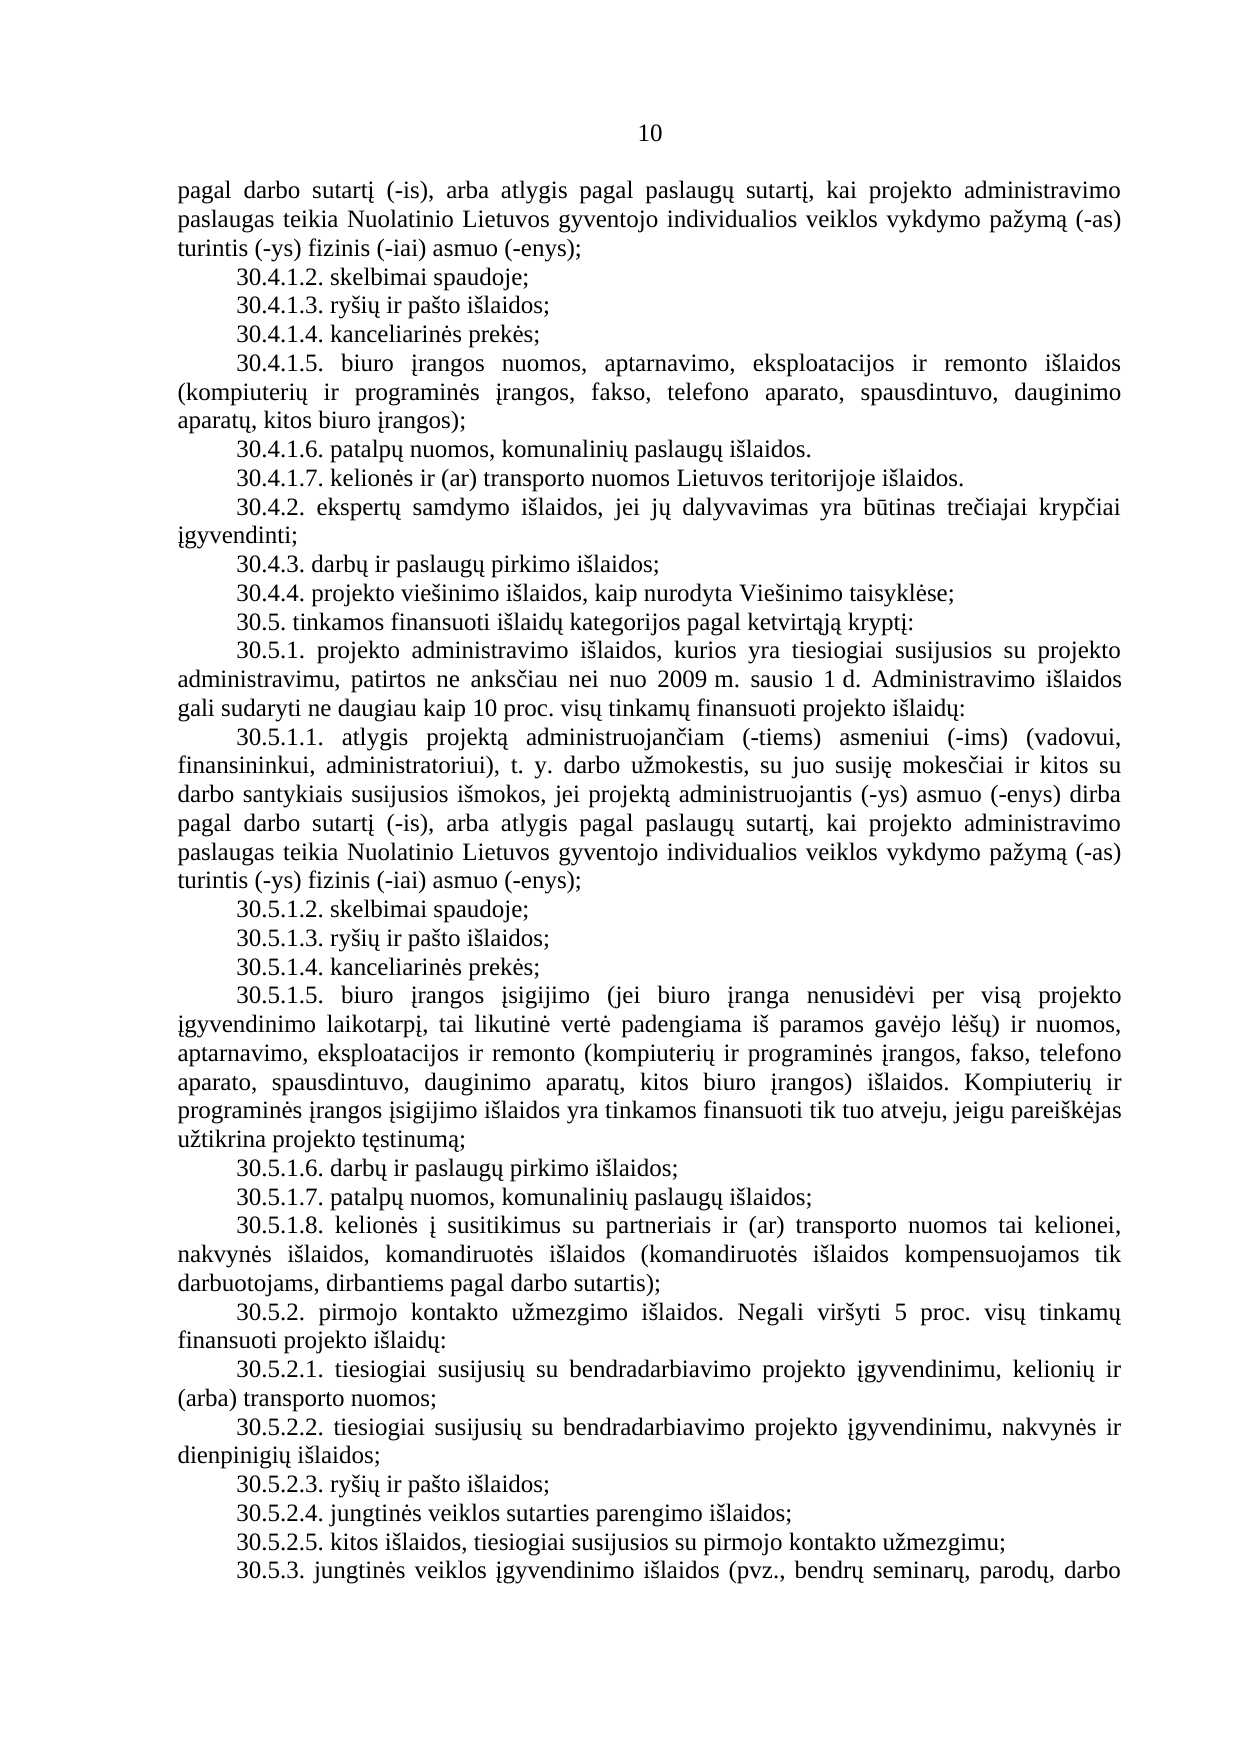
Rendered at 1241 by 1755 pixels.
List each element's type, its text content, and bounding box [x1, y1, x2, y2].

text 30.4.1.6. patalpų nuomos, komunalinių paslaugų išlaidos. [177, 434, 1122, 463]
text 30.4.1.5. biuro įrangos nuomos, aptarnavimo, eksploatacijos ir remonto išlaidos (kompiuterių ir programinės įrangos, fakso, telefono aparato, spausdintuvo, dauginimo aparatų, kitos biuro įrangos); [177, 348, 1122, 434]
text 30.4.2. ekspertų samdymo išlaidos, jei jų dalyvavimas yra būtinas trečiajai krypčiai įgyvendinti; [177, 492, 1122, 549]
text 30.5.1.3. ryšių ir pašto išlaidos; [177, 923, 1122, 952]
text 30.5.1.2. skelbimai spaudoje; [177, 894, 1122, 923]
text 30.5.1. projekto administravimo išlaidos, kurios yra tiesiogiai susijusios su projekto administravimu, patirtos ne anksčiau nei nuo 2009 m. sausio 1 d. Administravimo išlaidos gali sudaryti ne daugiau kaip 10 proc. visų tinkamų finansuoti projekto išlaidų: [177, 636, 1122, 722]
text 30.5.1.4. kanceliarinės prekės; [177, 952, 1122, 981]
text 30.5.3. jungtinės veiklos įgyvendinimo išlaidos (pvz., bendrų seminarų, parodų, darbo [177, 1556, 1122, 1584]
text 30.5.2.2. tiesiogiai susijusių su bendradarbiavimo projekto įgyvendinimu, nakvynės ir dienpinigių išlaidos; [177, 1412, 1122, 1469]
text 30.4.1.2. skelbimai spaudoje; [177, 262, 1122, 291]
text 30.5.2. pirmojo kontakto užmezgimo išlaidos. Negali viršyti 5 proc. visų tinkamų finansuoti projekto išlaidų: [177, 1297, 1122, 1354]
text 30.5.2.3. ryšių ir pašto išlaidos; [177, 1469, 1122, 1498]
text 30.5.2.1. tiesiogiai susijusių su bendradarbiavimo projekto įgyvendinimu, kelionių ir (arba) transporto nuomos; [177, 1354, 1122, 1412]
text 30.4.1.3. ryšių ir pašto išlaidos; [177, 291, 1122, 319]
text 30.4.1.4. kanceliarinės prekės; [177, 319, 1122, 348]
text 30.4.4. projekto viešinimo išlaidos, kaip nurodyta Viešinimo taisyklėse; [177, 578, 1122, 607]
text 30.5.2.4. jungtinės veiklos sutarties parengimo išlaidos; [177, 1498, 1122, 1527]
text 30.5.1.6. darbų ir paslaugų pirkimo išlaidos; [177, 1153, 1122, 1182]
text 30.4.3. darbų ir paslaugų pirkimo išlaidos; [177, 549, 1122, 578]
text 30.5.1.1. atlygis projektą administruojančiam (-tiems) asmeniui (-ims) (vadovui, finansininkui, administratoriui), t. y. darbo užmokestis, su juo susiję mokesčiai ir kitos su darbo santykiais susijusios išmokos, jei projektą administruojantis (-ys) asmuo (-enys) dirba pagal darbo sutartį (-is), arba atlygis pagal paslaugų sutartį, kai projekto administravimo paslaugas teikia Nuolatinio Lietuvos gyventojo individualios veiklos vykdymo pažymą (-as) turintis (-ys) fizinis (-iai) asmuo (-enys); [177, 722, 1122, 894]
text 30.5. tinkamos finansuoti išlaidų kategorijos pagal ketvirtąją kryptį: [177, 607, 1122, 636]
text 30.5.1.8. kelionės į susitikimus su partneriais ir (ar) transporto nuomos tai kelionei, nakvynės išlaidos, komandiruotės išlaidos (komandiruotės išlaidos kompensuojamos tik darbuotojams, dirbantiems pagal darbo sutartis); [177, 1211, 1122, 1297]
text 30.4.1.7. kelionės ir (ar) transporto nuomos Lietuvos teritorijoje išlaidos. [177, 463, 1122, 492]
text 30.5.1.7. patalpų nuomos, komunalinių paslaugų išlaidos; [177, 1182, 1122, 1211]
text pagal darbo sutartį (-is), arba atlygis pagal paslaugų sutartį, kai projekto administravimo paslaugas teikia Nuolatinio Lietuvos gyventojo individualios veiklos vykdymo pažymą (-as) turintis (-ys) fizinis (-iai) asmuo (-enys); [177, 176, 1122, 262]
text 30.5.2.5. kitos išlaidos, tiesiogiai susijusios su pirmojo kontakto užmezgimu; [177, 1527, 1122, 1556]
text 30.5.1.5. biuro įrangos įsigijimo (jei biuro įranga nenusidėvi per visą projekto įgyvendinimo laikotarpį, tai likutinė vertė padengiama iš paramos gavėjo lėšų) ir nuomos, aptarnavimo, eksploatacijos ir remonto (kompiuterių ir programinės įrangos, fakso, telefono aparato, spausdintuvo, dauginimo aparatų, kitos biuro įrangos) išlaidos. Kompiuterių ir programinės įrangos įsigijimo išlaidos yra tinkamos finansuoti tik tuo atveju, jeigu pareiškėjas užtikrina projekto tęstinumą; [177, 981, 1122, 1153]
